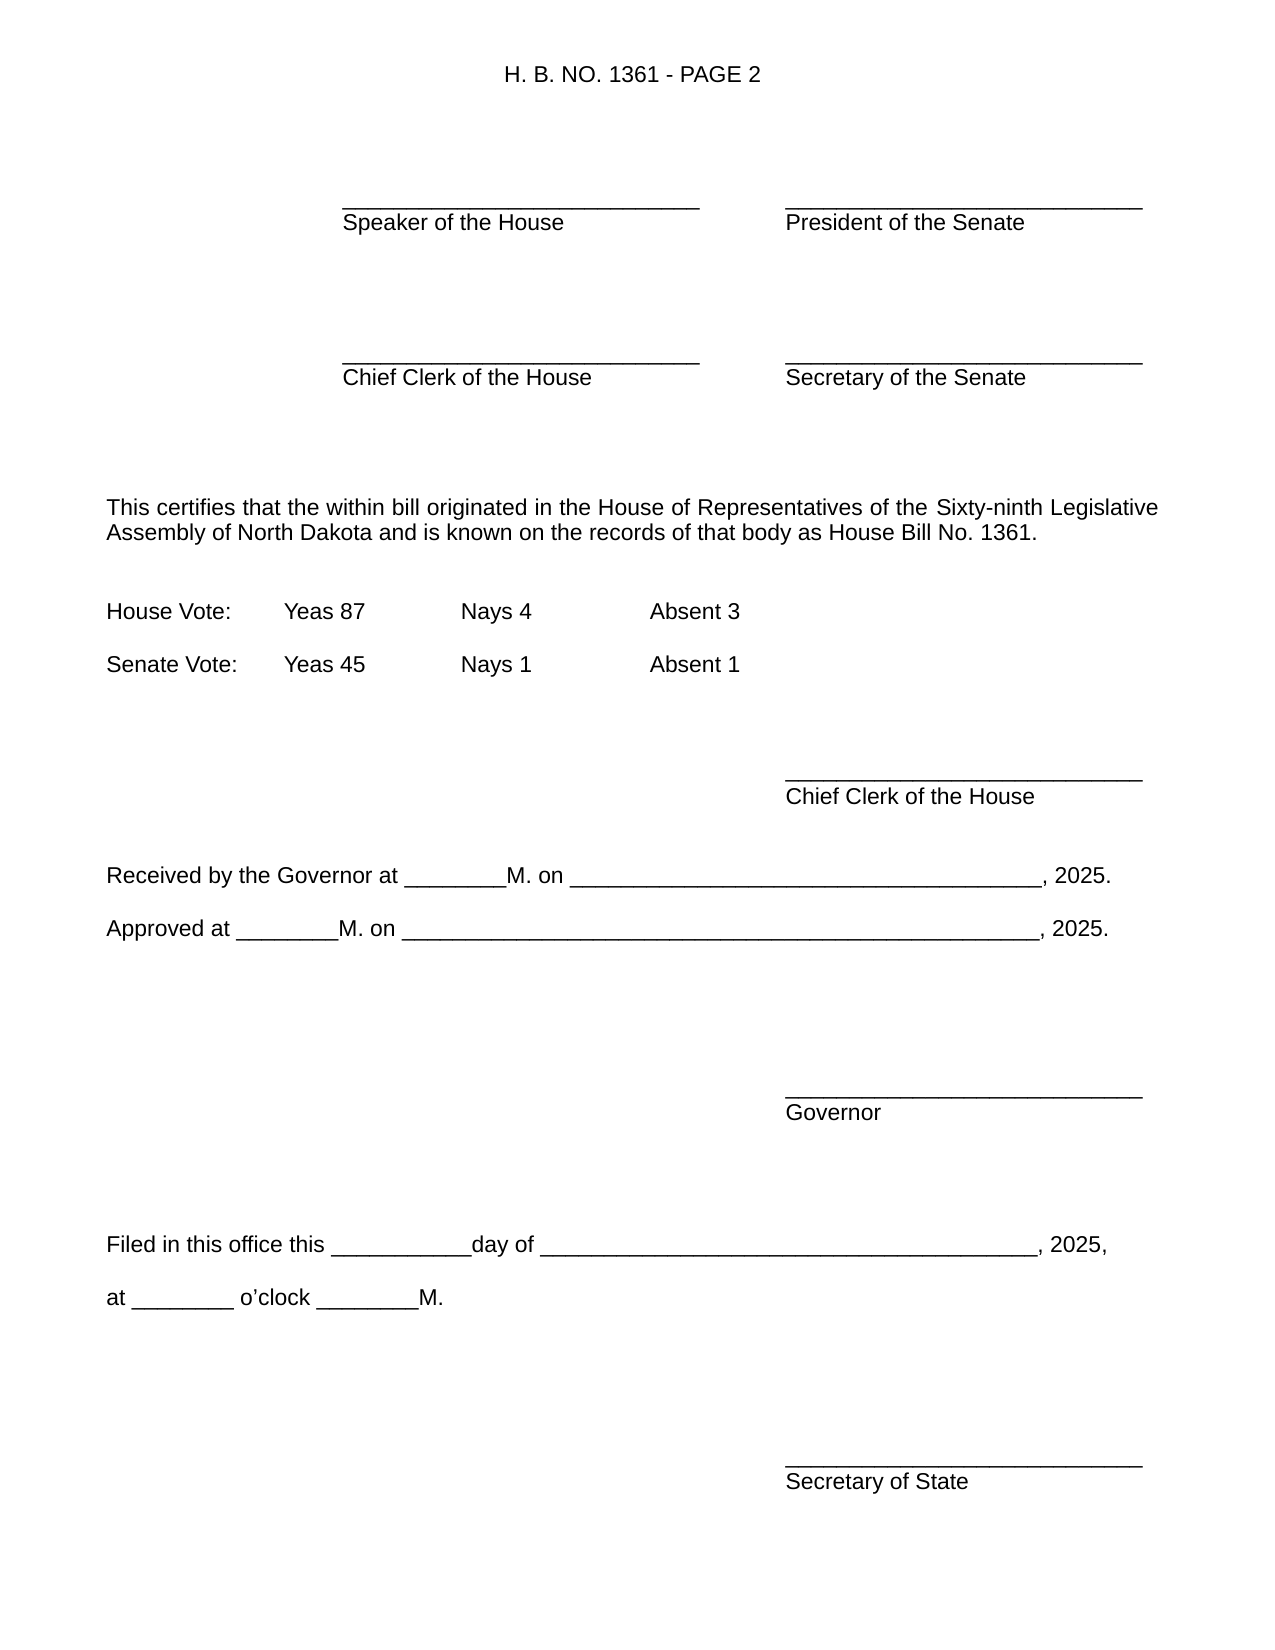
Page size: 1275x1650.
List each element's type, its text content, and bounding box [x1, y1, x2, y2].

text ____________________________ ____________________________ [106, 341, 1158, 366]
text Received by the Governor at ________M. on _____________________________________, 2025. [106, 862, 1158, 888]
text This certifies that the within bill originated in the House of Representatives of the Sixty-ninth Legislative Assembly of North Dakota and is known on the records of that body as House Bill No. 1361. [106, 496, 1158, 546]
text ____________________________ [106, 1073, 1158, 1099]
text House Vote: Yeas 87 Nays 4 Absent 3 [106, 598, 1158, 625]
text Approved at ________M. on __________________________________________________, 2025. [106, 914, 1158, 941]
text ____________________________ ____________________________ [106, 186, 1158, 211]
text Senate Vote: Yeas 45 Nays 1 Absent 1 [106, 651, 1158, 677]
text ____________________________ [106, 756, 1158, 783]
text Governor [106, 1099, 1158, 1125]
text Speaker of the House President of the Senate [106, 211, 1158, 236]
text Filed in this office this ___________day of _______________________________________, 2025, [106, 1231, 1158, 1257]
text ____________________________ [106, 1442, 1158, 1468]
text Chief Clerk of the House [106, 783, 1158, 809]
text Chief Clerk of the House Secretary of the Senate [106, 366, 1158, 391]
text Secretary of State [106, 1468, 1158, 1494]
text at ________ o’clock ________M. [106, 1283, 1158, 1310]
